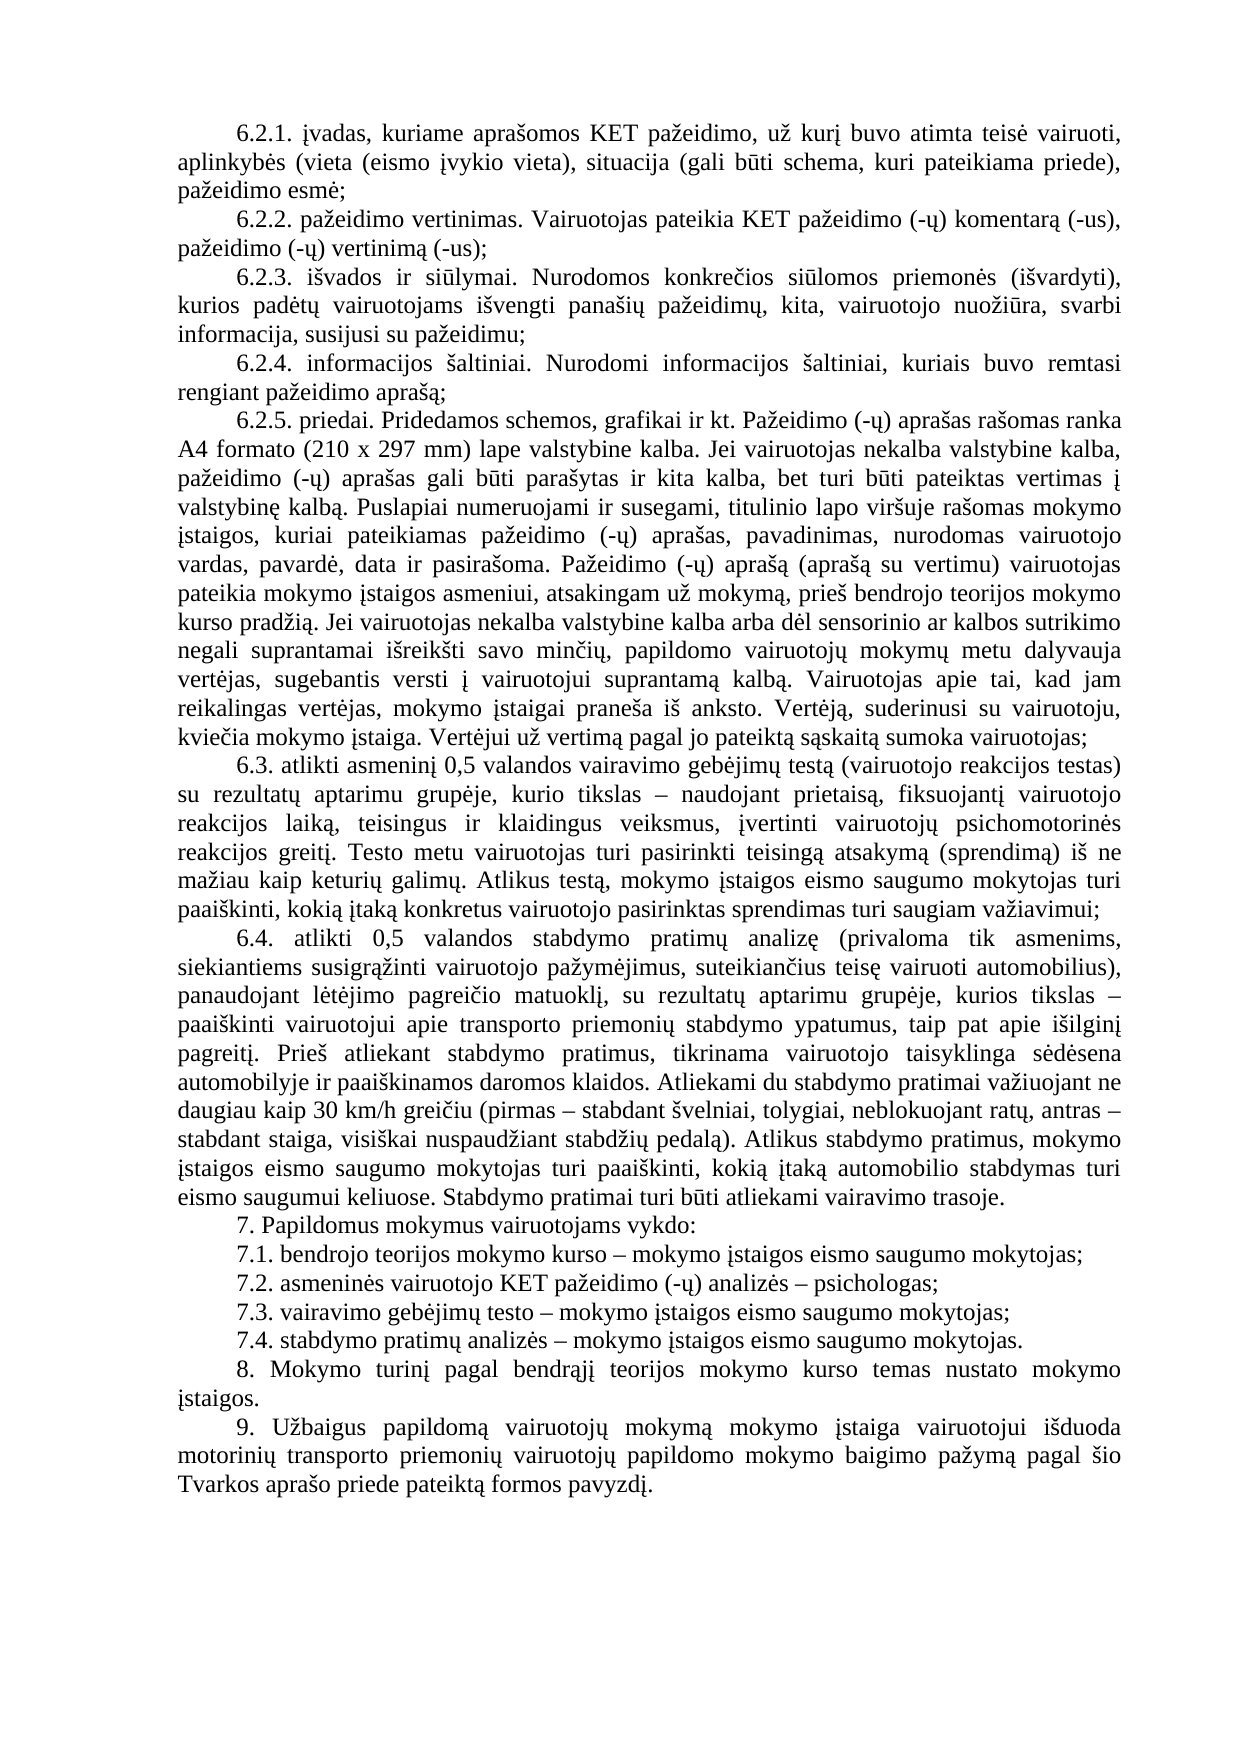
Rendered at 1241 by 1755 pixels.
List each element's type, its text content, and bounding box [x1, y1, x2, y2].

text 6.2.1. įvadas, kuriame aprašomos KET pažeidimo, už kurį buvo atimta teisė vairuoti, aplinkybės (vieta (eismo įvykio vieta), situacija (gali būti schema, kuri pateikiama priede), pažeidimo esmė; [177, 118, 1122, 204]
text 7. Papildomus mokymus vairuotojams vykdo: [177, 1211, 1122, 1239]
text 6.2.3. išvados ir siūlymai. Nurodomos konkrečios siūlomos priemonės (išvardyti), kurios padėtų vairuotojams išvengti panašių pažeidimų, kita, vairuotojo nuožiūra, svarbi informacija, susijusi su pažeidimu; [177, 262, 1122, 348]
text 9. Užbaigus papildomą vairuotojų mokymą mokymo įstaiga vairuotojui išduoda motorinių transporto priemonių vairuotojų papildomo mokymo baigimo pažymą pagal šio Tvarkos aprašo priede pateiktą formos pavyzdį. [177, 1412, 1122, 1498]
text 6.3. atlikti asmeninį 0,5 valandos vairavimo gebėjimų testą (vairuotojo reakcijos testas) su rezultatų aptarimu grupėje, kurio tikslas – naudojant prietaisą, fiksuojantį vairuotojo reakcijos laiką, teisingus ir klaidingus veiksmus, įvertinti vairuotojų psichomotorinės reakcijos greitį. Testo metu vairuotojas turi pasirinkti teisingą atsakymą (sprendimą) iš ne mažiau kaip keturių galimų. Atlikus testą, mokymo įstaigos eismo saugumo mokytojas turi paaiškinti, kokią įtaką konkretus vairuotojo pasirinktas sprendimas turi saugiam važiavimui; [177, 751, 1122, 923]
text 6.2.5. priedai. Pridedamos schemos, grafikai ir kt. Pažeidimo (-ų) aprašas rašomas ranka A4 formato (210 x 297 mm) lape valstybine kalba. Jei vairuotojas nekalba valstybine kalba, pažeidimo (-ų) aprašas gali būti parašytas ir kita kalba, bet turi būti pateiktas vertimas į valstybinę kalbą. Puslapiai numeruojami ir susegami, titulinio lapo viršuje rašomas mokymo įstaigos, kuriai pateikiamas pažeidimo (-ų) aprašas, pavadinimas, nurodomas vairuotojo vardas, pavardė, data ir pasirašoma. Pažeidimo (-ų) aprašą (aprašą su vertimu) vairuotojas pateikia mokymo įstaigos asmeniui, atsakingam už mokymą, prieš bendrojo teorijos mokymo kurso pradžią. Jei vairuotojas nekalba valstybine kalba arba dėl sensorinio ar kalbos sutrikimo negali suprantamai išreikšti savo minčių, papildomo vairuotojų mokymų metu dalyvauja vertėjas, sugebantis versti į vairuotojui suprantamą kalbą. Vairuotojas apie tai, kad jam reikalingas vertėjas, mokymo įstaigai praneša iš anksto. Vertėją, suderinusi su vairuotoju, kviečia mokymo įstaiga. Vertėjui už vertimą pagal jo pateiktą sąskaitą sumoka vairuotojas; [177, 406, 1122, 751]
text 7.2. asmeninės vairuotojo KET pažeidimo (-ų) analizės – psichologas; [177, 1268, 1122, 1297]
text 7.1. bendrojo teorijos mokymo kurso – mokymo įstaigos eismo saugumo mokytojas; [177, 1239, 1122, 1268]
text 6.2.4. informacijos šaltiniai. Nurodomi informacijos šaltiniai, kuriais buvo remtasi rengiant pažeidimo aprašą; [177, 348, 1122, 406]
text 7.3. vairavimo gebėjimų testo – mokymo įstaigos eismo saugumo mokytojas; [177, 1297, 1122, 1326]
text 6.4. atlikti 0,5 valandos stabdymo pratimų analizę (privaloma tik asmenims, siekiantiems susigrąžinti vairuotojo pažymėjimus, suteikiančius teisę vairuoti automobilius), panaudojant lėtėjimo pagreičio matuoklį, su rezultatų aptarimu grupėje, kurios tikslas – paaiškinti vairuotojui apie transporto priemonių stabdymo ypatumus, taip pat apie išilginį pagreitį. Prieš atliekant stabdymo pratimus, tikrinama vairuotojo taisyklinga sėdėsena automobilyje ir paaiškinamos daromos klaidos. Atliekami du stabdymo pratimai važiuojant ne daugiau kaip 30 km/h greičiu (pirmas – stabdant švelniai, tolygiai, neblokuojant ratų, antras – stabdant staiga, visiškai nuspaudžiant stabdžių pedalą). Atlikus stabdymo pratimus, mokymo įstaigos eismo saugumo mokytojas turi paaiškinti, kokią įtaką automobilio stabdymas turi eismo saugumui keliuose. Stabdymo pratimai turi būti atliekami vairavimo trasoje. [177, 923, 1122, 1211]
text 7.4. stabdymo pratimų analizės – mokymo įstaigos eismo saugumo mokytojas. [177, 1326, 1122, 1354]
text 6.2.2. pažeidimo vertinimas. Vairuotojas pateikia KET pažeidimo (-ų) komentarą (-us), pažeidimo (-ų) vertinimą (-us); [177, 204, 1122, 262]
text 8. Mokymo turinį pagal bendrąjį teorijos mokymo kurso temas nustato mokymo įstaigos. [177, 1354, 1122, 1412]
